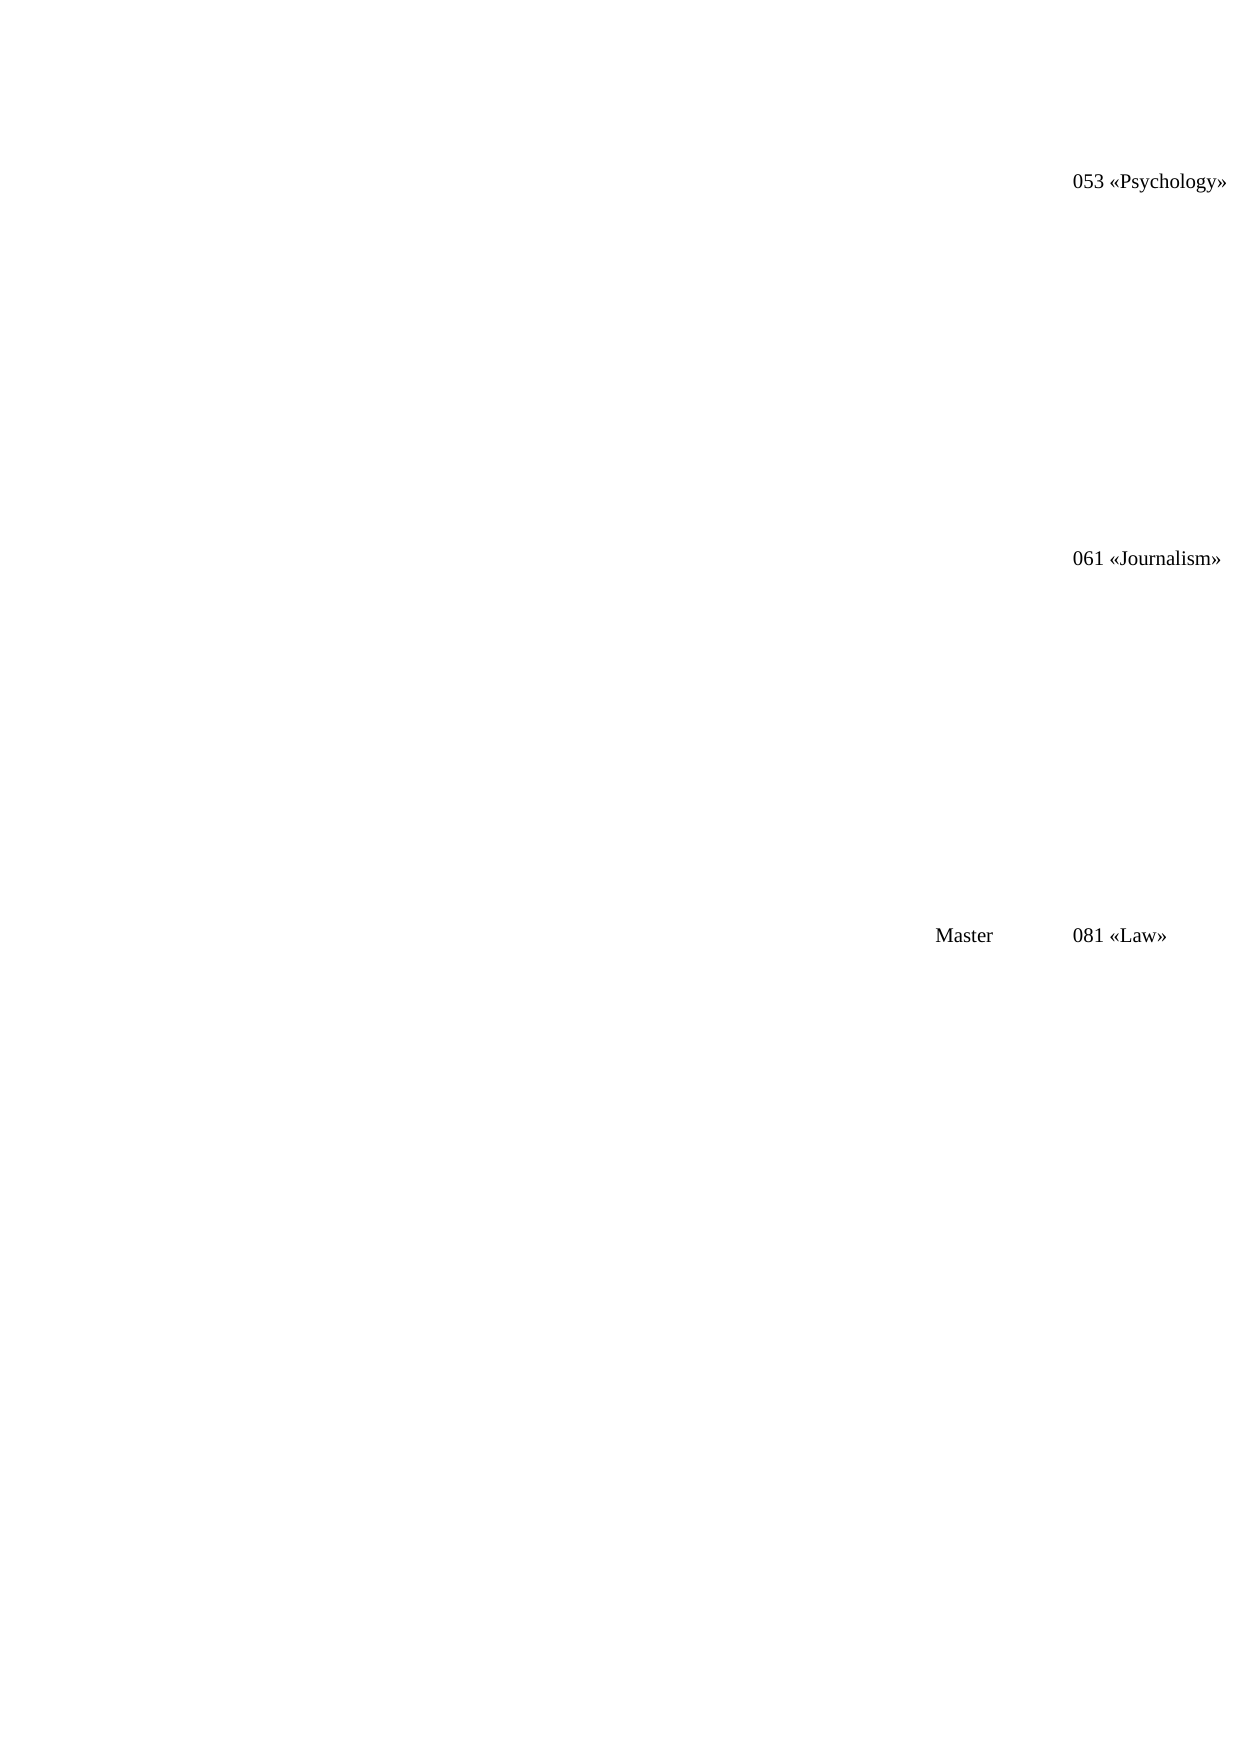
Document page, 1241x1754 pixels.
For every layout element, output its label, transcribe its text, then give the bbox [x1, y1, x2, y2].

table_cell [1061, 119, 1240, 166]
table_cell [869, 119, 1059, 921]
table_cell 081 «Law» [1061, 923, 1240, 1626]
table_cell 061 «Journalism» [1061, 546, 1240, 921]
table_cell Master [869, 923, 1059, 1626]
table_cell 053 «Psychology» [1061, 169, 1240, 543]
